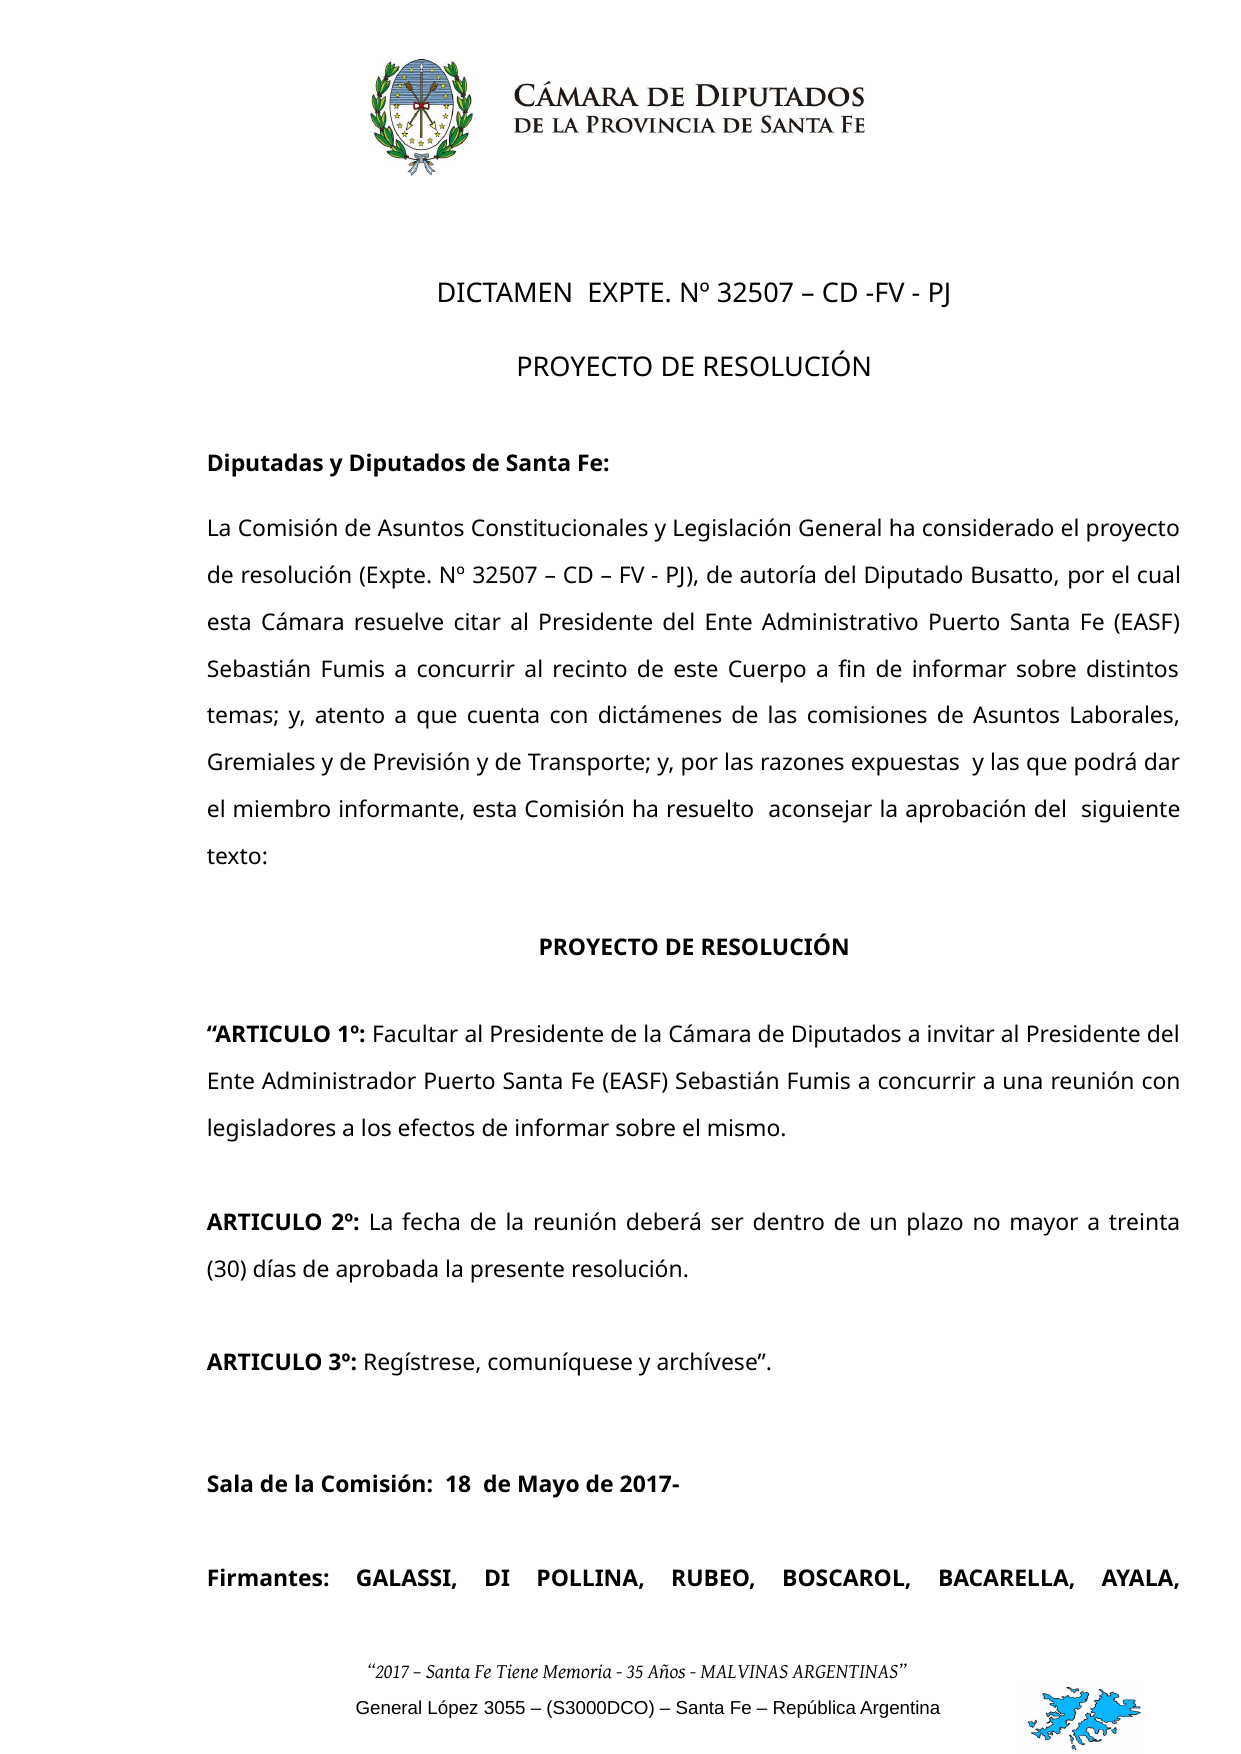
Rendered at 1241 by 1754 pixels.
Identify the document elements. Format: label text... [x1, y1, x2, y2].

text Firmantes: GALASSI, DI POLLINA, RUBEO, BOSCAROL, BACARELLA, AYALA, [207, 1562, 1181, 1593]
text ARTICULO 2º: La fecha de la reunión deberá ser dentro de un plazo no mayor a treinta (30) días de aprobada la presente resolución. [207, 1206, 1181, 1284]
text Sala de la Comisión: 18 de Mayo de 2017- [207, 1468, 1181, 1499]
text La Comisión de Asuntos Constitucionales y Legislación General ha considerado el proyecto de resolución (Expte. Nº 32507 – CD – FV - PJ), de autoría del Diputado Busatto, por el cual esta Cámara resuelve citar al Presidente del Ente Administrativo Puerto Santa Fe (EASF) Sebastián Fumis a concurrir al recinto de este Cuerpo a fin de informar sobre distintos temas; y, atento a que cuenta con dictámenes de las comisiones de Asuntos Laborales, Gremiales y de Previsión y de Transporte; y, por las razones expuestas y las que podrá dar el miembro informante, esta Comisión ha resuelto aconsejar la aprobación del siguiente texto: [207, 512, 1181, 871]
text ARTICULO 3º: Regístrese, comuníquese y archívese”. [207, 1346, 1181, 1377]
picture [1021, 1681, 1144, 1754]
text DICTAMEN EXPTE. Nº 32507 – CD -FV - PJ [207, 273, 1181, 310]
picture [370, 59, 865, 180]
text Diputadas y Diputados de Santa Fe: [207, 447, 1181, 478]
text PROYECTO DE RESOLUCIÓN [207, 347, 1181, 384]
text PROYECTO DE RESOLUCIÓN [207, 931, 1181, 962]
text “ARTICULO 1º: Facultar al Presidente de la Cámara de Diputados a invitar al Presidente del Ente Administrador Puerto Santa Fe (EASF) Sebastián Fumis a concurrir a una reunión con legisladores a los efectos de informar sobre el mismo. [207, 1018, 1181, 1143]
